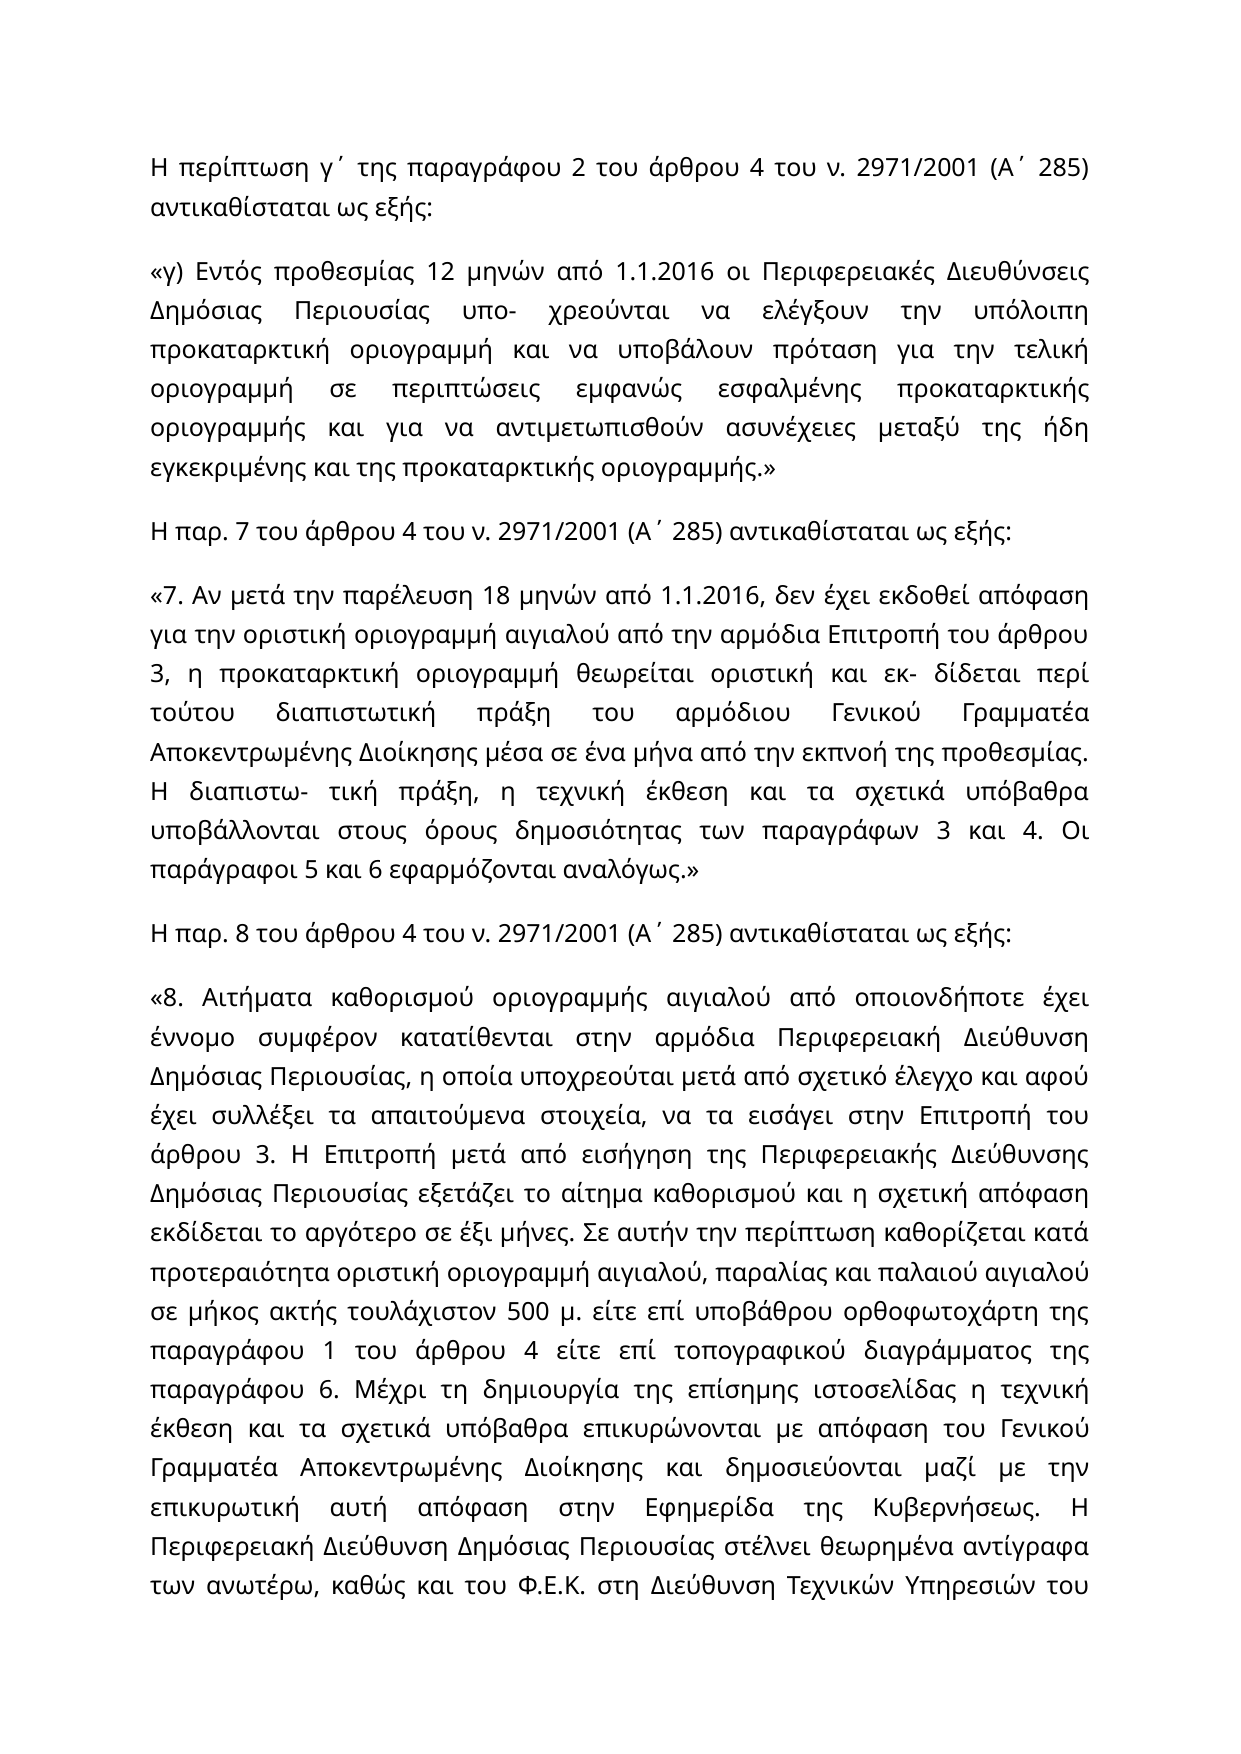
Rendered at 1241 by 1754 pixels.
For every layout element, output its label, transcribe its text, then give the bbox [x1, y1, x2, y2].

text «γ) Εντός προθεσμίας 12 μηνών από 1.1.2016 οι Περιφερειακές Διευθύνσεις Δημόσιας Περιουσίας υπο- χρεούνται να ελέγξουν την υπόλοιπη προκαταρκτική οριογραμμή και να υποβάλουν πρόταση για την τελική οριογραμμή σε περιπτώσεις εμφανώς εσφαλμένης προκαταρκτικής οριογραμμής και για να αντιμετωπισθούν ασυνέχειες μεταξύ της ήδη εγκεκριμένης και της προκαταρκτικής οριογραμμής.» [150, 253, 1090, 483]
text Η παρ. 7 του άρθρου 4 του ν. 2971/2001 (Α΄ 285) αντικαθίσταται ως εξής: [150, 513, 1090, 547]
text «7. Αν μετά την παρέλευση 18 μηνών από 1.1.2016, δεν έχει εκδοθεί απόφαση για την οριστική οριογραμμή αιγιαλού από την αρμόδια Επιτροπή του άρθρου 3, η προκαταρκτική οριογραμμή θεωρείται οριστική και εκ- δίδεται περί τούτου διαπιστωτική πράξη του αρμόδιου Γενικού Γραμματέα Αποκεντρωμένης Διοίκησης μέσα σε ένα μήνα από την εκπνοή της προθεσμίας. Η διαπιστω- τική πράξη, η τεχνική έκθεση και τα σχετικά υπόβαθρα υποβάλλονται στους όρους δημοσιότητας των παραγράφων 3 και 4. Οι παράγραφοι 5 και 6 εφαρμόζονται αναλόγως.» [150, 577, 1090, 886]
text Η παρ. 8 του άρθρου 4 του ν. 2971/2001 (Α΄ 285) αντικαθίσταται ως εξής: [150, 916, 1090, 950]
text Η περίπτωση γ΄ της παραγράφου 2 του άρθρου 4 του ν. 2971/2001 (Α΄ 285) αντικαθίσταται ως εξής: [150, 150, 1090, 223]
text «8. Αιτήματα καθορισμού οριογραμμής αιγιαλού από οποιονδήποτε έχει έννομο συμφέρον κατατίθενται στην αρμόδια Περιφερειακή Διεύθυνση Δημόσιας Περιουσίας, η οποία υποχρεούται μετά από σχετικό έλεγχο και αφού έχει συλλέξει τα απαιτούμενα στοιχεία, να τα εισάγει στην Επιτροπή του άρθρου 3. Η Επιτροπή μετά από εισήγηση της Περιφερειακής Διεύθυνσης Δημόσιας Περιουσίας εξετάζει το αίτημα καθορισμού και η σχετική απόφαση εκδίδεται το αργότερο σε έξι μήνες. Σε αυτήν την περίπτωση καθορίζεται κατά προτεραιότητα οριστική οριογραμμή αιγιαλού, παραλίας και παλαιού αιγιαλού σε μήκος ακτής τουλάχιστον 500 μ. είτε επί υποβάθρου ορθοφωτοχάρτη της παραγράφου 1 του άρθρου 4 είτε επί τοπογραφικού διαγράμματος της παραγράφου 6. Μέχρι τη δημιουργία της επίσημης ιστοσελίδας η τεχνική έκθεση και τα σχετικά υπόβαθρα επικυρώνονται με απόφαση του Γενικού Γραμματέα Αποκεντρωμένης Διοίκησης και δημοσιεύονται μαζί με την επικυρωτική αυτή απόφαση στην Εφημερίδα της Κυβερνήσεως. Η Περιφερειακή Διεύθυνση Δημόσιας Περιουσίας στέλνει θεωρημένα αντίγραφα των ανωτέρω, καθώς και του Φ.Ε.Κ. στη Διεύθυνση Τεχνικών Υπηρεσιών του [150, 980, 1090, 1602]
